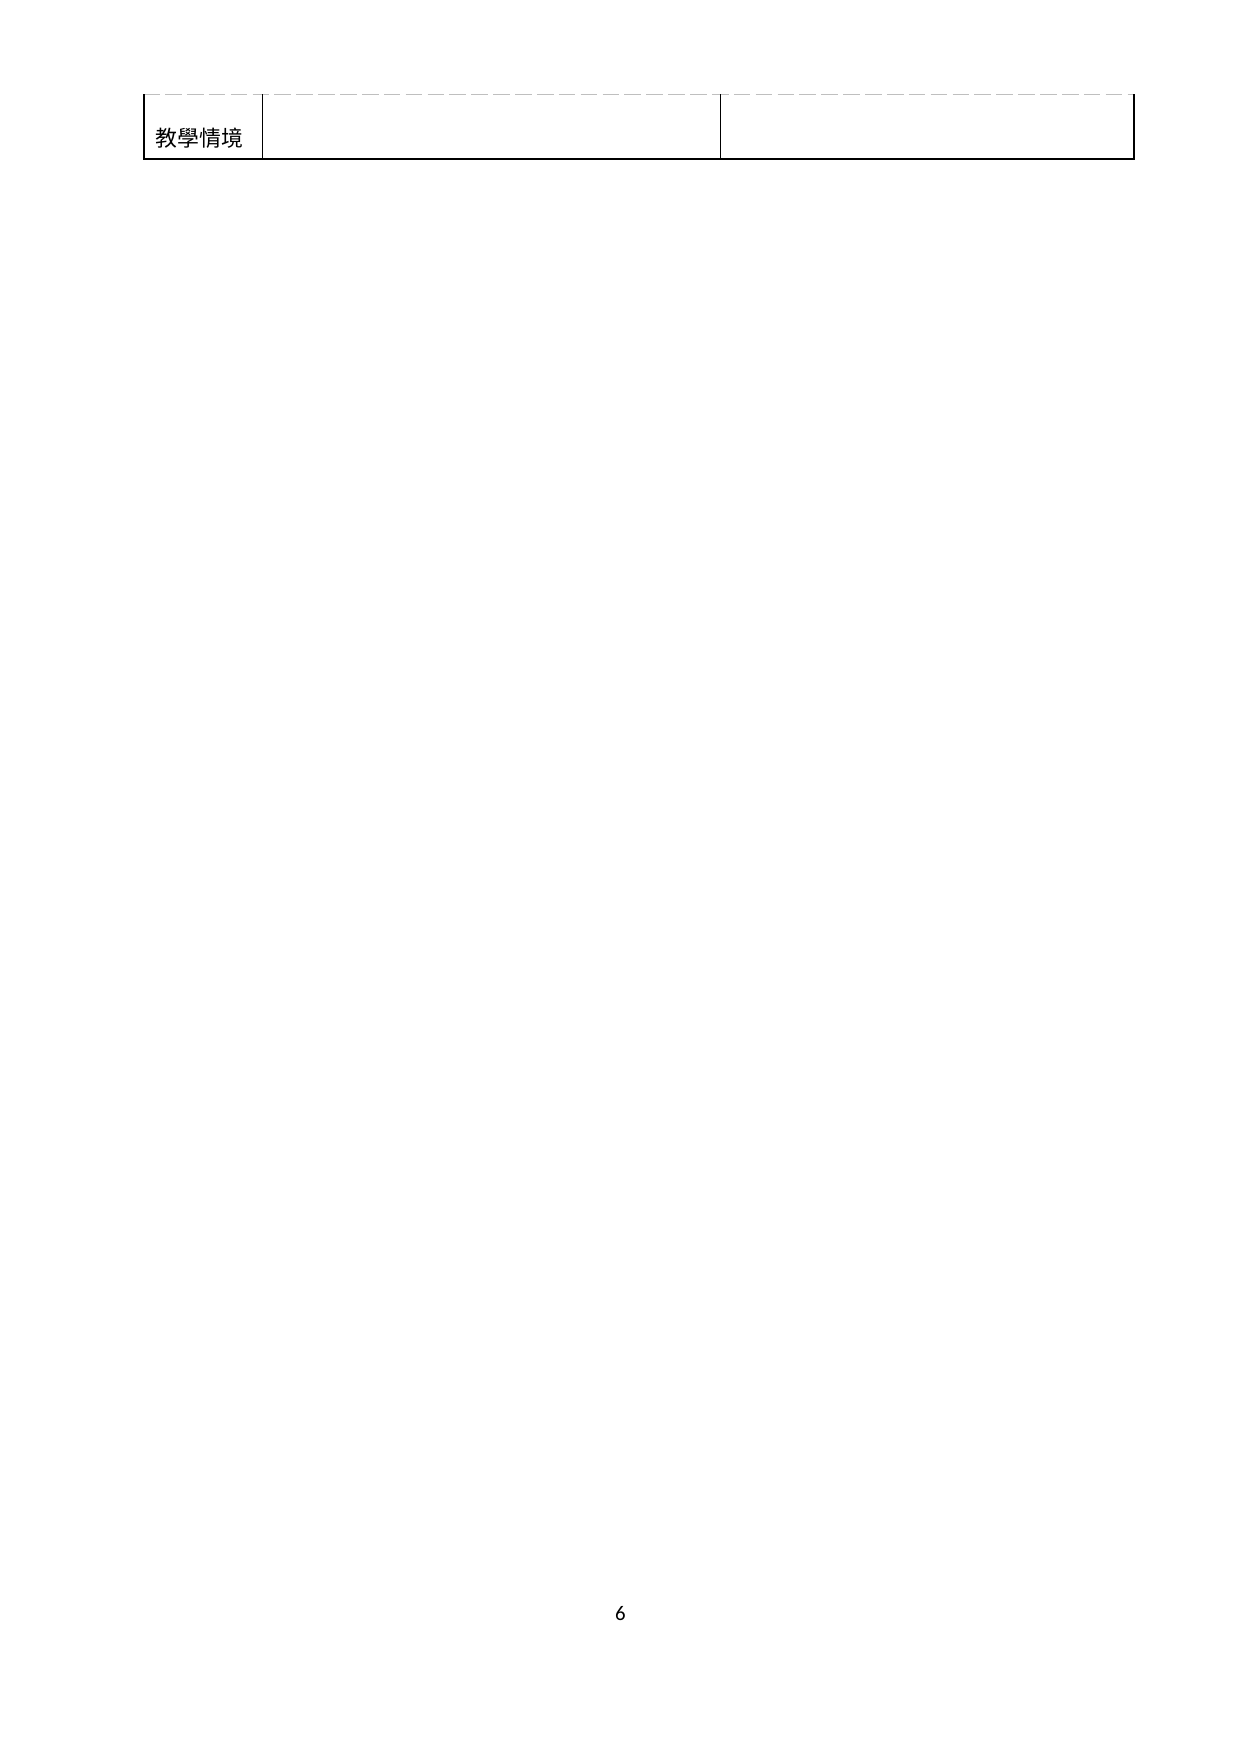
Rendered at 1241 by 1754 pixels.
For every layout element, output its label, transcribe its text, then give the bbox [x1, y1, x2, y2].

table_cell [263, 94, 720, 158]
table_cell 教學情境 [145, 94, 262, 158]
table_cell [721, 94, 1133, 158]
